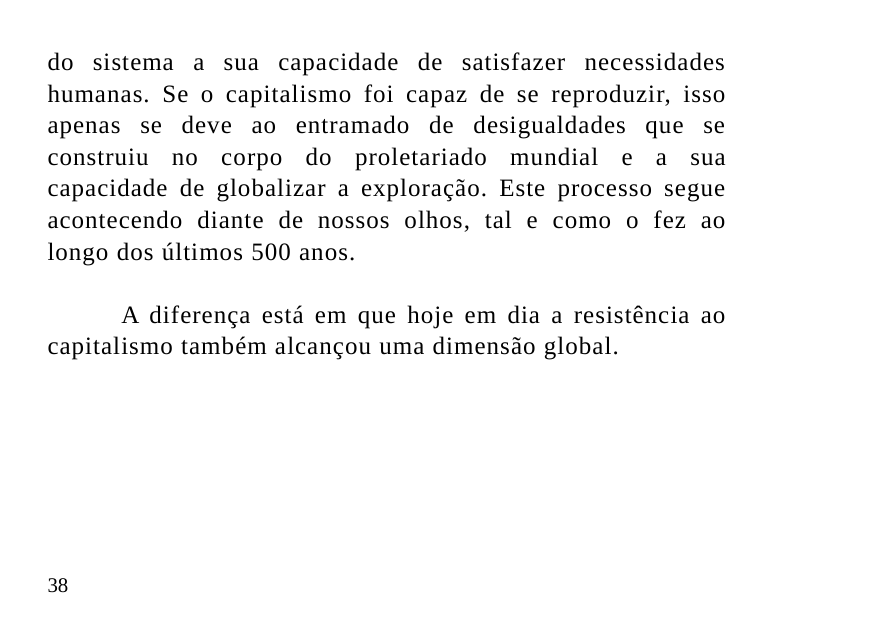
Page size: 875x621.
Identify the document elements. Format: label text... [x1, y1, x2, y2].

text do sistema a sua capacidade de satisfazer necessidades humanas. Se o capitalismo foi capaz de se reproduzir, isso apenas se deve ao entramado de desigualdades que se construiu no corpo do proletariado mundial e a sua capacidade de globalizar a exploração. Este processo segue acontecendo diante de nossos olhos, tal e como o fez ao longo dos últimos 500 anos. [47, 47, 726, 265]
text A diferença está em que hoje em dia a resistência ao capitalismo também alcançou uma dimensão global. [47, 300, 726, 360]
